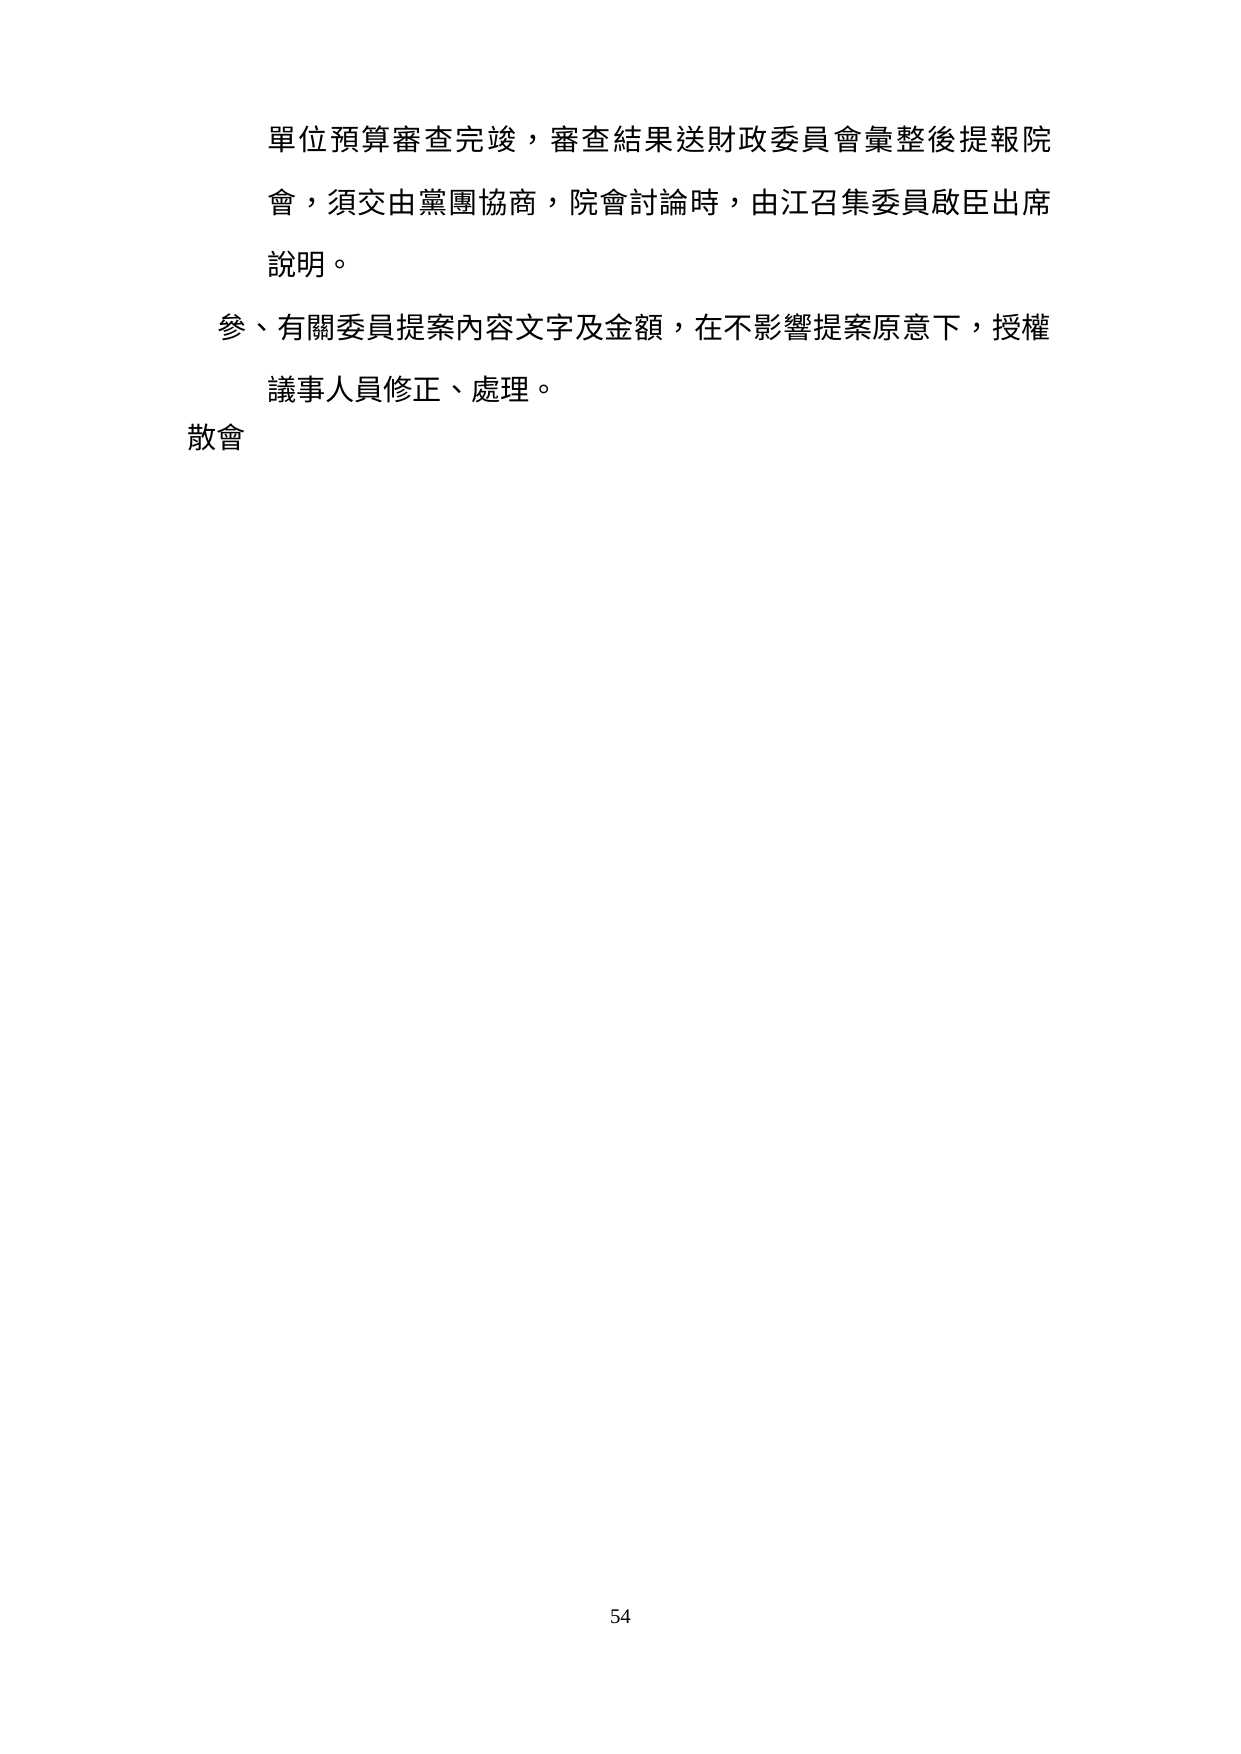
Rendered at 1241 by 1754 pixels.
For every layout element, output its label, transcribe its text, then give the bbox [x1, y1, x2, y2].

text 參、有關委員提案內容文字及金額，在不影響提案原意下，授權議事人員修正、處理。 [217, 284, 1053, 409]
text 單位預算審查完竣，審查結果送財政委員會彙整後提報院會，須交由黨團協商，院會討論時，由江召集委員啟臣出席說明。 [217, 96, 1053, 284]
text 散會 [187, 409, 1053, 459]
